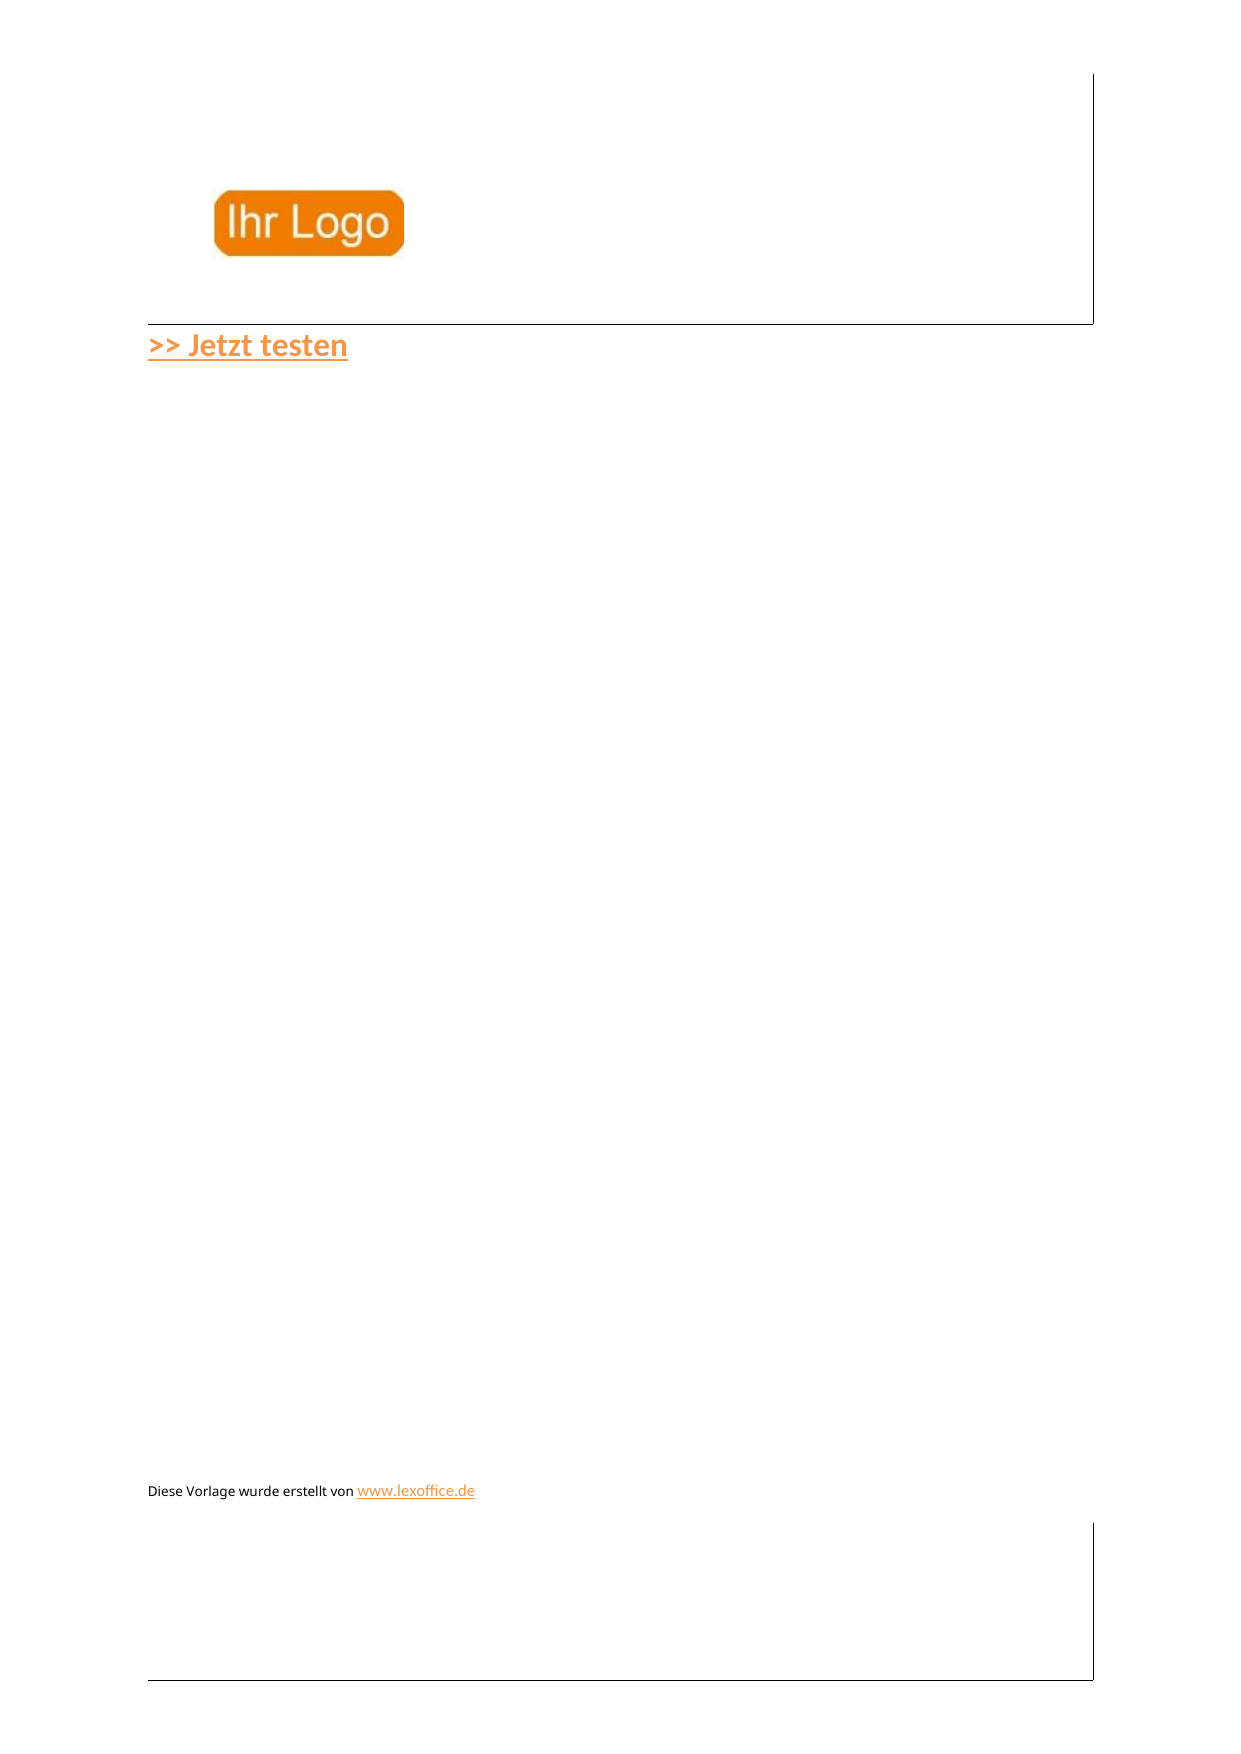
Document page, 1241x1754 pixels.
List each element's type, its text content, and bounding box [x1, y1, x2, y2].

text >> Jetzt testen [148, 324, 1093, 364]
